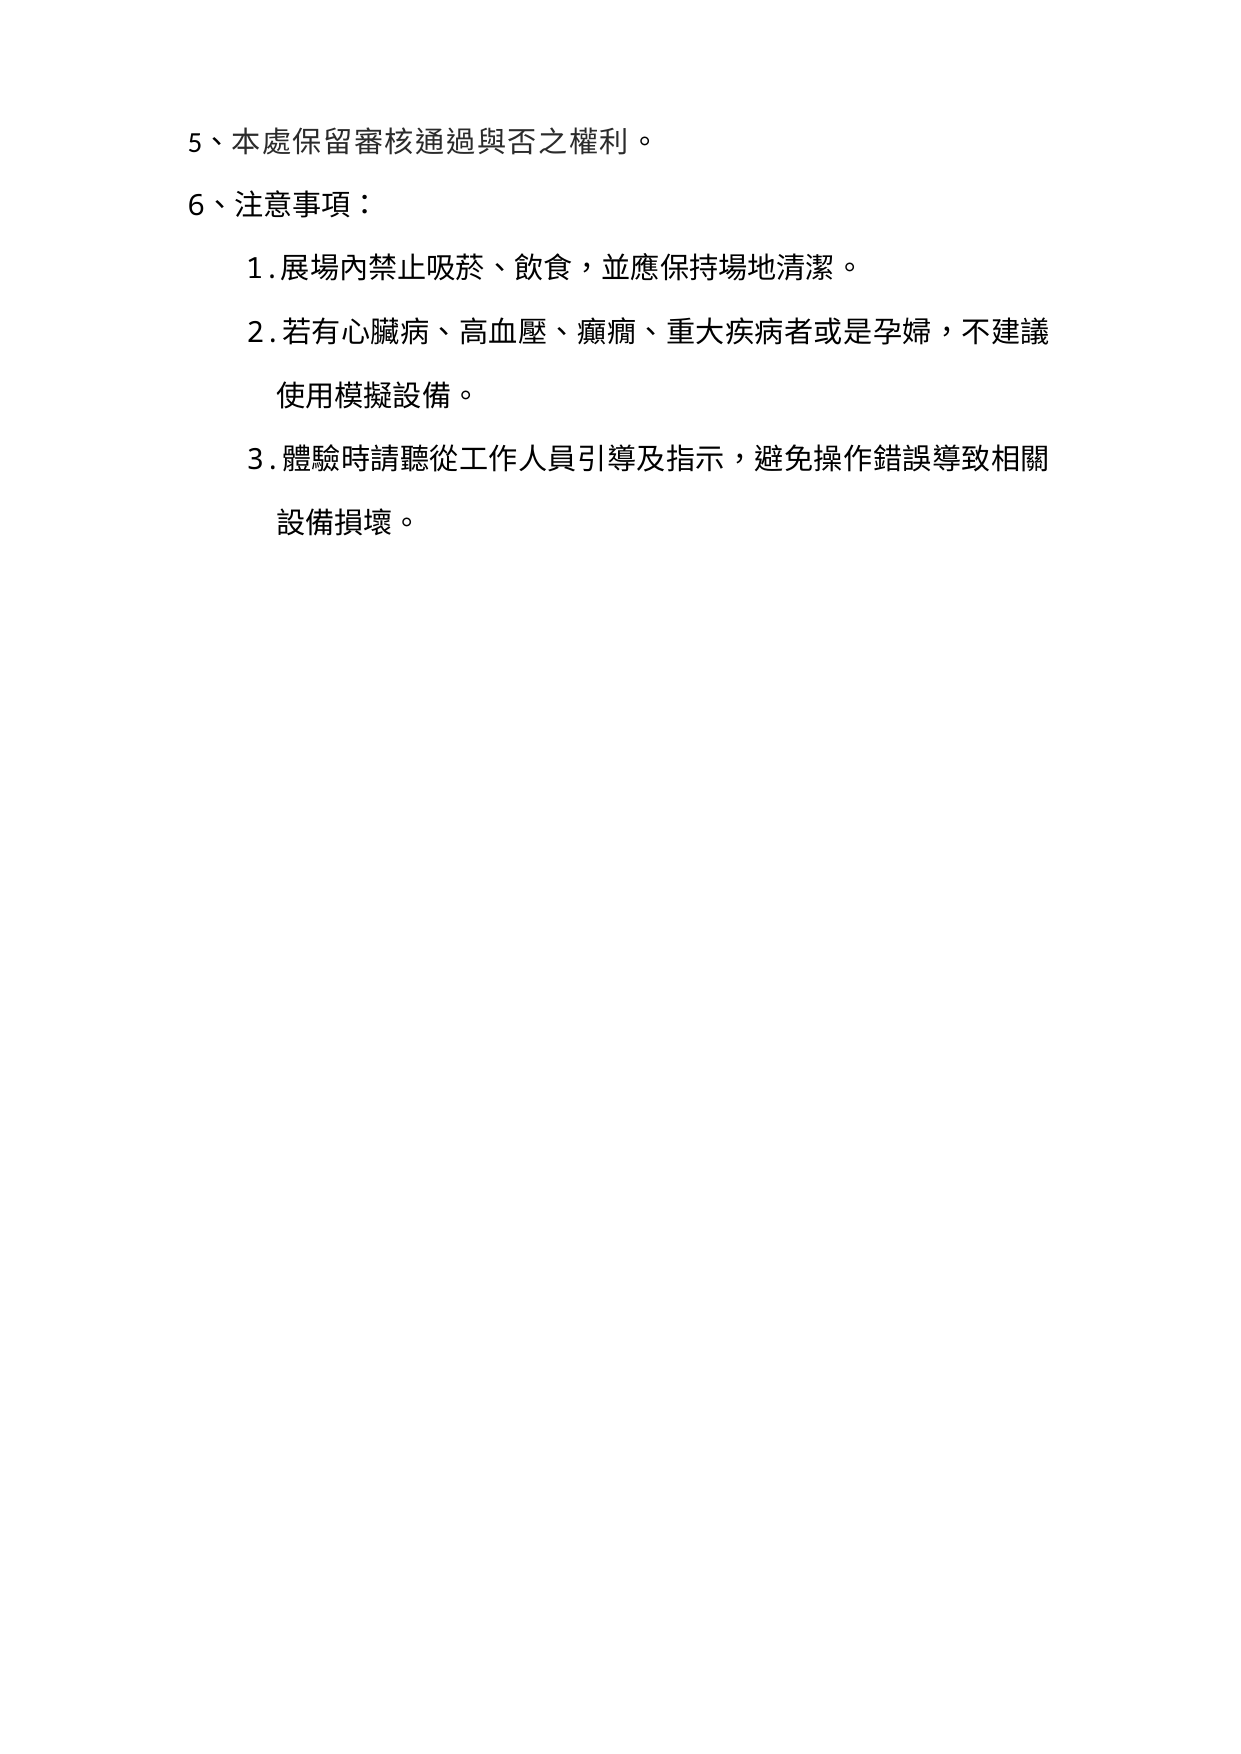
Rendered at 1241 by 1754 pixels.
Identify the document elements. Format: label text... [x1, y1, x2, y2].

text 2.若有心臟病、高血壓、癲癇、重大疾病者或是孕婦，不建議 使用模擬設備。 [246, 309, 1053, 414]
text 1.展場內禁止吸菸、飲食，並應保持場地清潔。 [187, 245, 1053, 287]
list 本處保留審核通過與否之權利。 [187, 118, 1053, 160]
list 注意事項： [187, 182, 1053, 224]
text 3.體驗時請聽從工作人員引導及指示，避免操作錯誤導致相關設備損壞。 [246, 436, 1053, 541]
